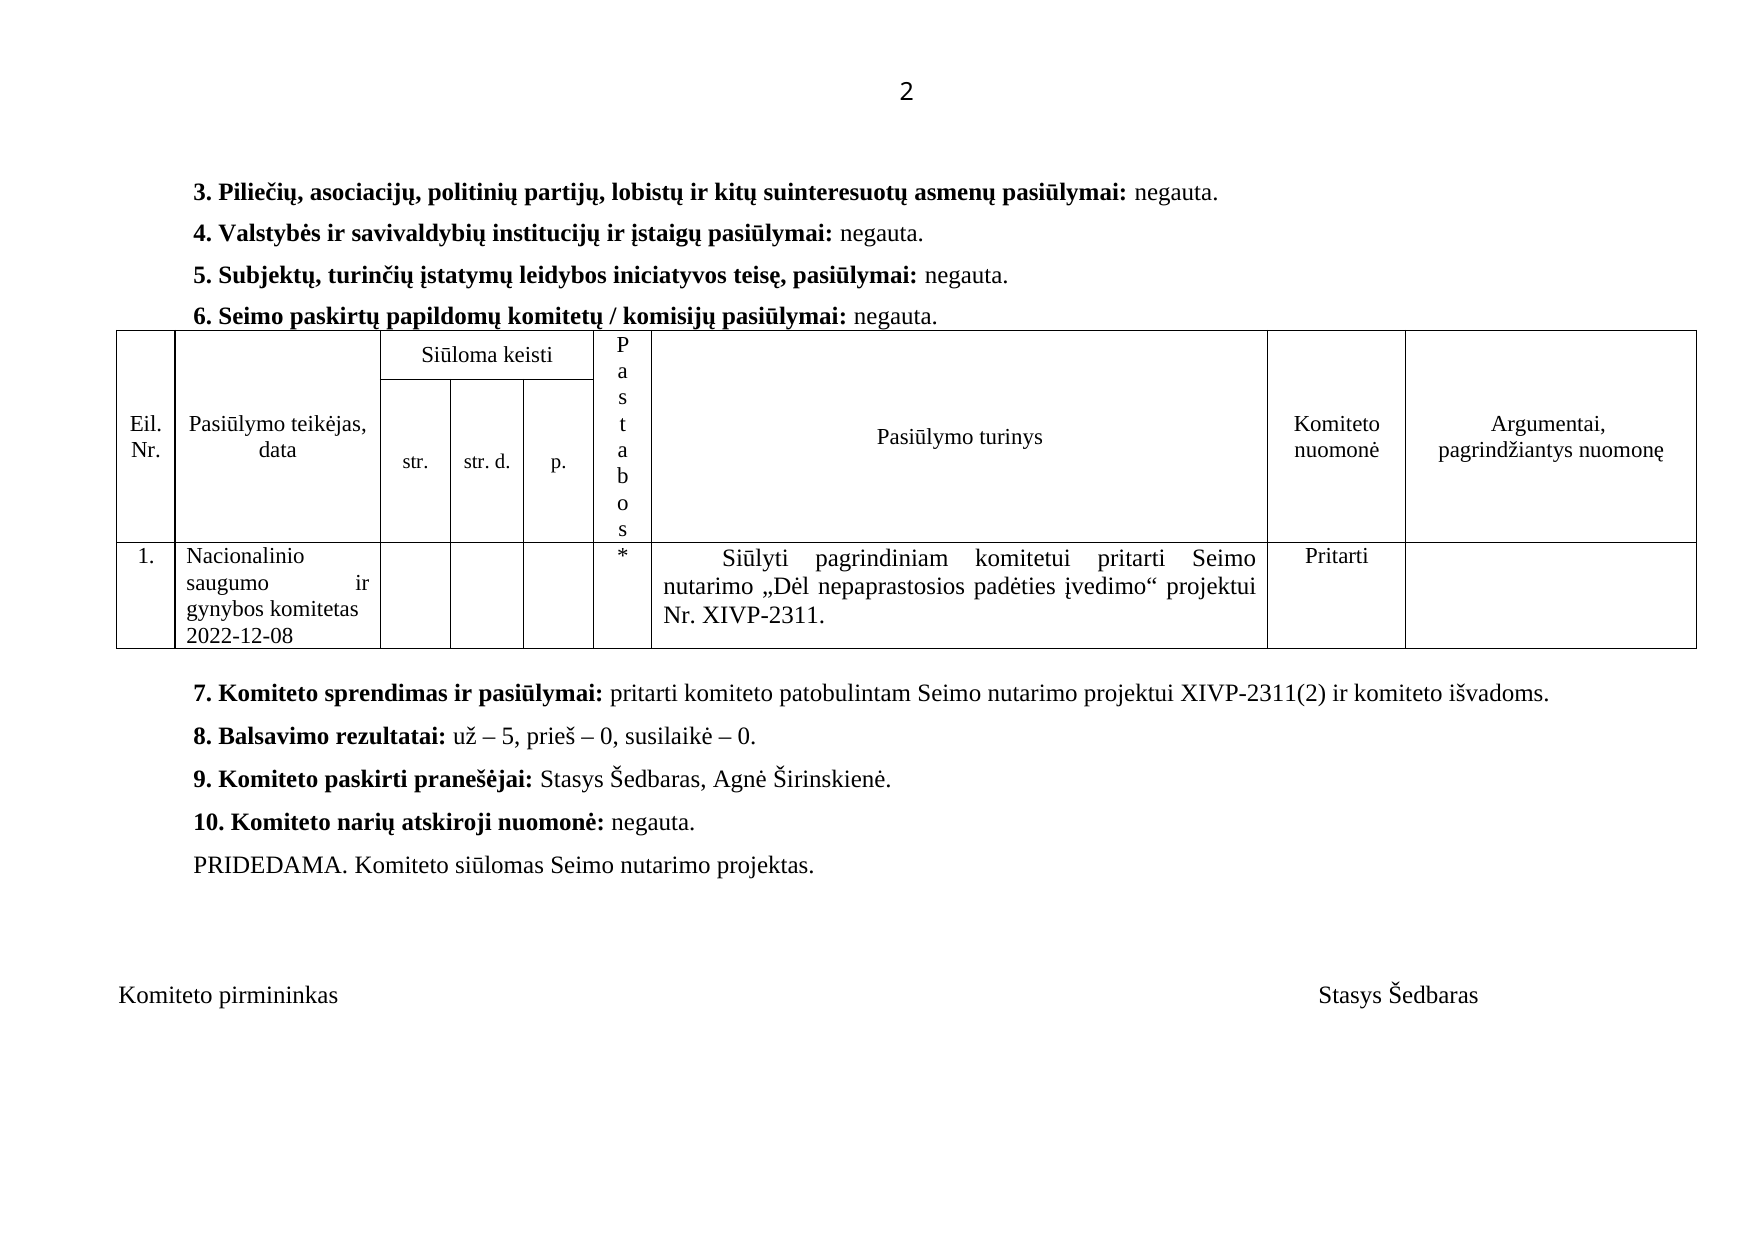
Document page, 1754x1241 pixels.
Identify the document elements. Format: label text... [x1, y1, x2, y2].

table_cell * [594, 543, 651, 648]
table_header Pasiūlymo turinys [652, 331, 1267, 542]
text PRIDEDAMA. Komiteto siūlomas Seimo nutarimo projektas. [118, 850, 1695, 879]
table_cell [381, 543, 450, 648]
subtitle 4. Valstybės ir savivaldybių institucijų ir įstaigų pasiūlymai: negauta. [118, 218, 1695, 247]
table_header Argumentai, pagrindžiantys nuomonę [1406, 331, 1696, 542]
table_cell str. d. [451, 380, 523, 542]
table_header Eil. Nr. [117, 331, 174, 542]
table_cell p. [524, 380, 593, 542]
table_header Pasiūlymo teikėjas, data [176, 331, 380, 542]
table_cell str. [381, 380, 450, 542]
subtitle 3. Piliečių, asociacijų, politinių partijų, lobistų ir kitų suinteresuotų asmenų pasiūlymai: negauta. [118, 177, 1695, 206]
text 8. Balsavimo rezultatai: už – 5, prieš – 0, susilaikė – 0. [118, 721, 1695, 750]
table_cell Siūlyti pagrindiniam komitetui pritarti Seimo nutarimo „Dėl nepaprastosios padėties įvedimo“ projektui Nr. XIVP-2311. [652, 543, 1267, 648]
subtitle 5. Subjektų, turinčių įstatymų leidybos iniciatyvos teisę, pasiūlymai: negauta. [118, 260, 1695, 288]
table_cell Pritarti [1268, 543, 1405, 648]
text 7. Komiteto sprendimas ir pasiūlymai: pritarti komiteto patobulintam Seimo nutarimo projektui XIVP-2311(2) ir komiteto išvadoms. [118, 678, 1695, 707]
table_header Pastabos [594, 331, 651, 542]
table_cell Nacionalinio saugumo ir gynybos komitetas 2022-12-08 [176, 543, 380, 648]
table_cell [524, 543, 593, 648]
table_cell [1406, 543, 1696, 648]
table_header Siūloma keisti [381, 331, 593, 379]
table_header Komiteto nuomonė [1268, 331, 1405, 542]
table_cell 1. [117, 543, 174, 648]
table_cell [451, 543, 523, 648]
text 9. Komiteto paskirti pranešėjai: Stasys Šedbaras, Agnė Širinskienė. [118, 764, 1695, 793]
text Komiteto pirmininkas (Parašas) Stasys Šedbaras [118, 980, 1695, 1008]
text 10. Komiteto narių atskiroji nuomonė: negauta. [118, 807, 1695, 836]
subtitle 6. Seimo paskirtų papildomų komitetų / komisijų pasiūlymai: negauta. [118, 301, 1695, 330]
